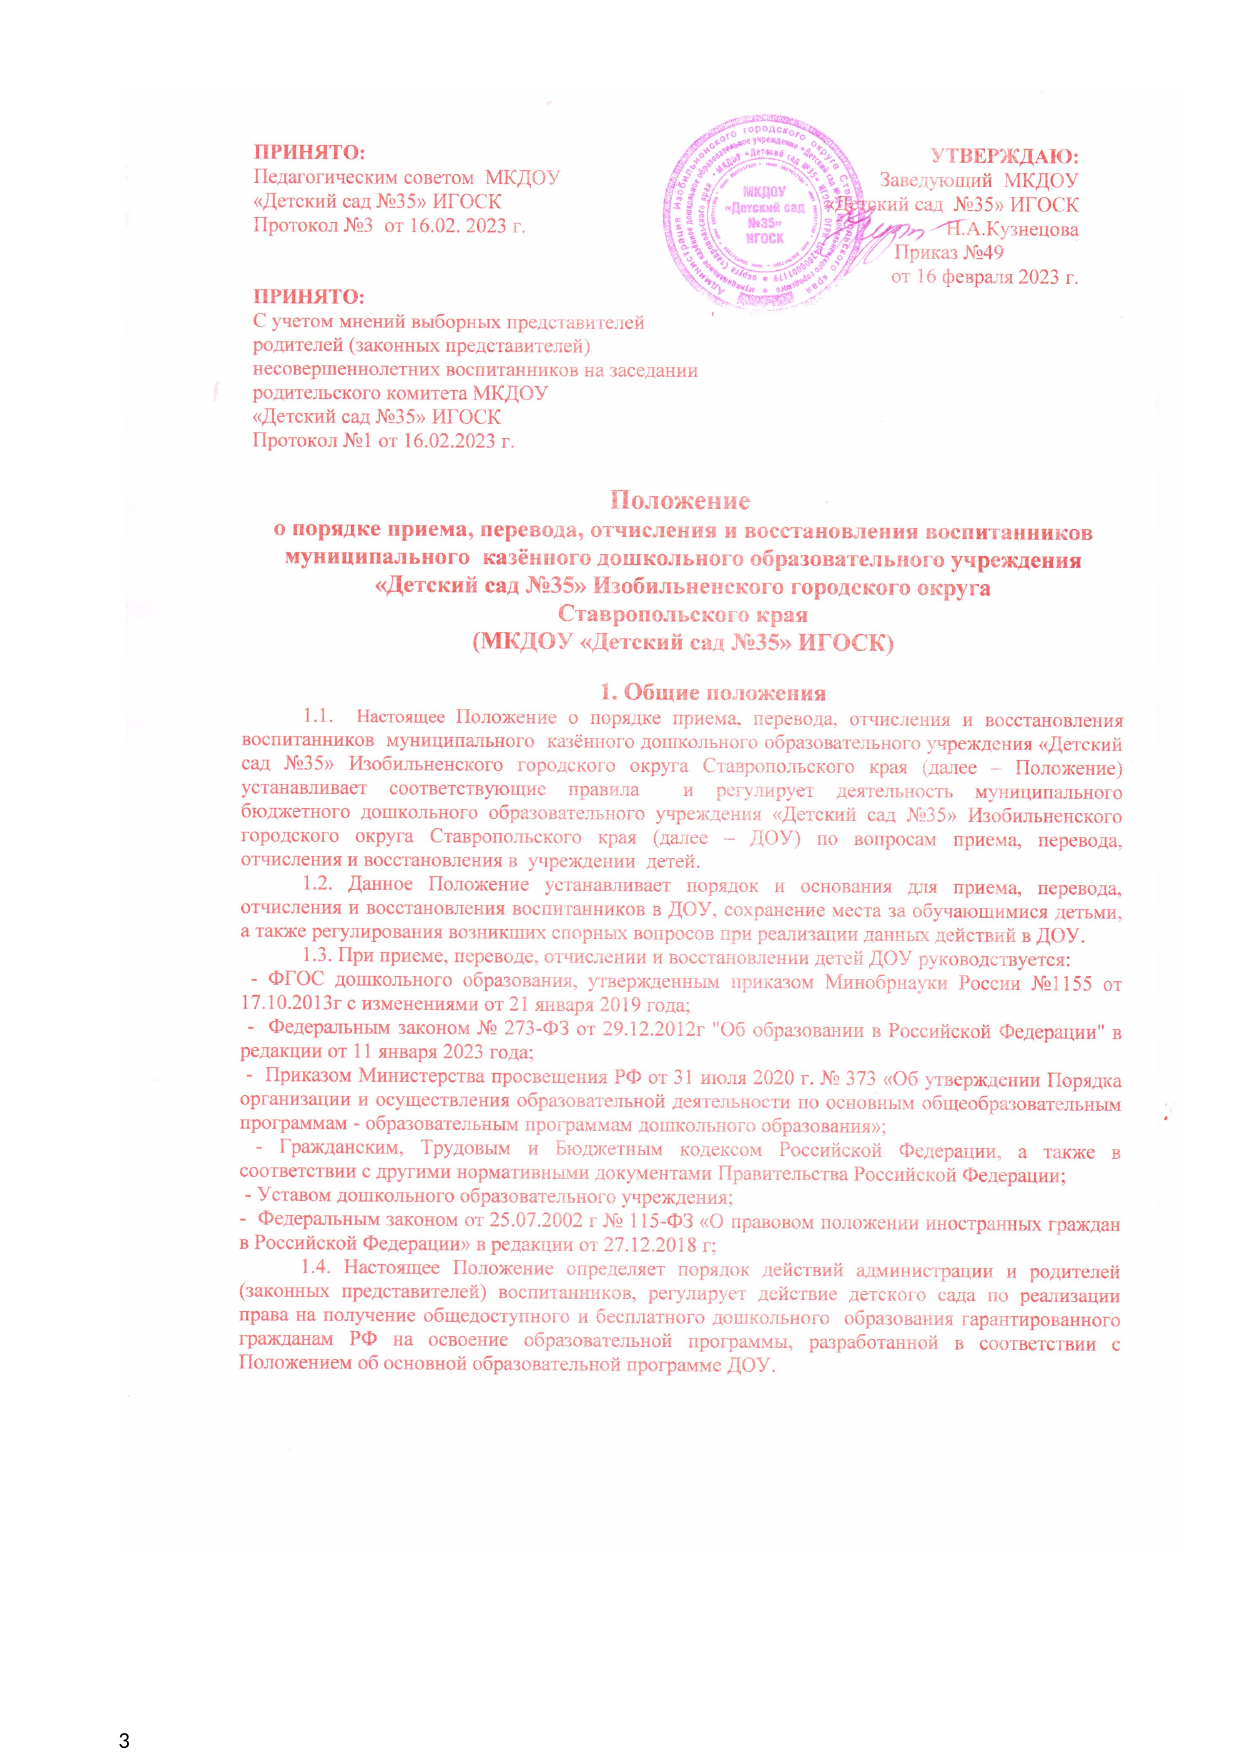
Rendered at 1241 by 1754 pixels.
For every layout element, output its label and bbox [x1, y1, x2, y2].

picture [118, 88, 1182, 1552]
